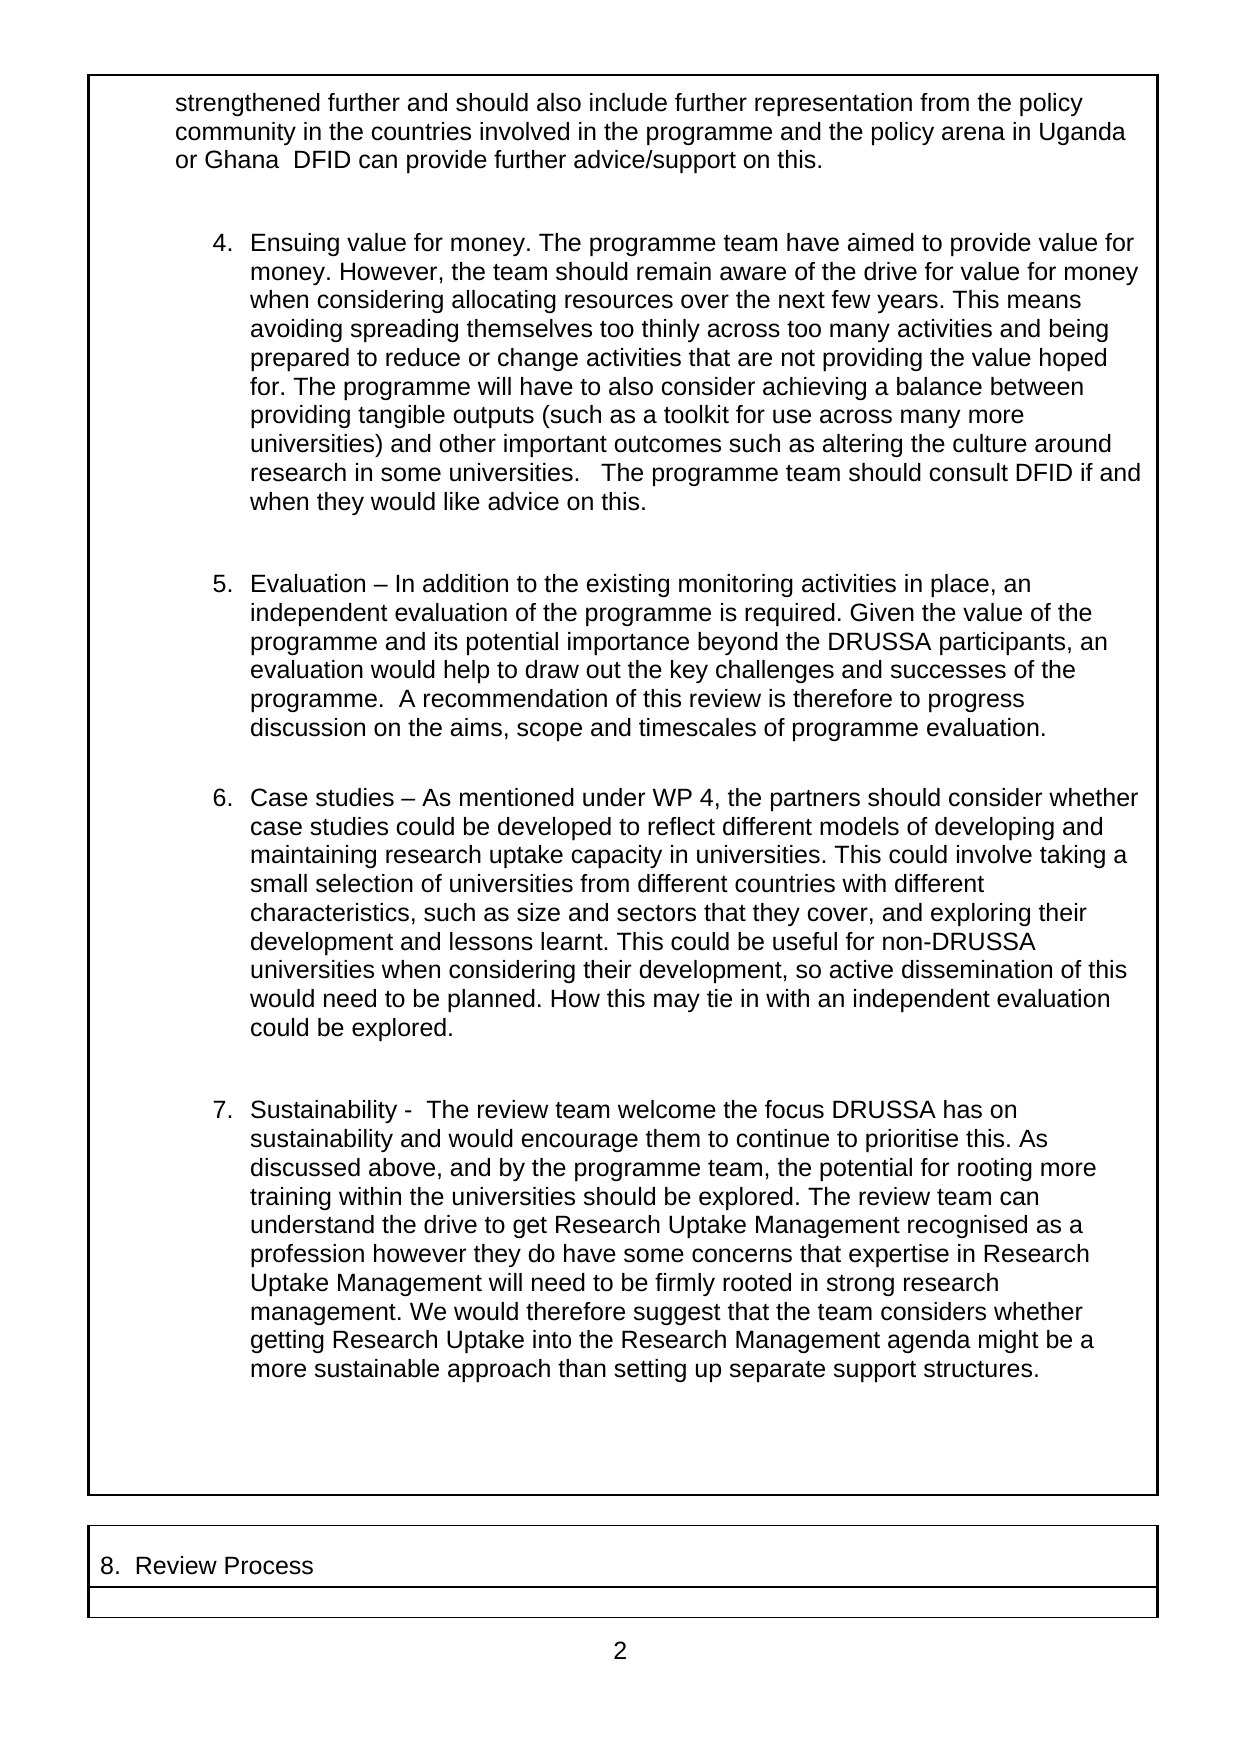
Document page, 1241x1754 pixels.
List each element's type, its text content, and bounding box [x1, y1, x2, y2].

table_cell strengthened further and should also include further representation from the policy community in the countries involved in the programme and the policy arena in Uganda or Ghana DFID can provide further advice/support on this. Ensuing value for money. The programme team have aimed to provide value for money. However, the team should remain aware of the drive for value for money when considering allocating resources over the next few years. This means avoiding spreading themselves too thinly across too many activities and being prepared to reduce or change activities that are not providing the value hoped for. The programme will have to also consider achieving a balance between providing tangible outputs (such as a toolkit for use across many more universities) and other important outcomes such as altering the culture around research in some universities. The programme team should consult DFID if and when they would like advice on this. Evaluation – In addition to the existing monitoring activities in place, an independent evaluation of the programme is required. Given the value of the programme and its potential importance beyond the DRUSSA participants, an evaluation would help to draw out the key challenges and successes of the programme. A recommendation of this review is therefore to progress discussion on the aims, scope and timescales of programme evaluation. Case studies – As mentioned under WP 4, the partners should consider whether case studies could be developed to reflect different models of developing and maintaining research uptake capacity in universities. This could involve taking a small selection of universities from different countries with different characteristics, such as size and sectors that they cover, and exploring their development and lessons learnt. This could be useful for non-DRUSSA universities when considering their development, so active dissemination of this would need to be planned. How this may tie in with an independent evaluation could be explored. Sustainability - The review team welcome the focus DRUSSA has on sustainability and would encourage them to continue to prioritise this. As discussed above, and by the programme team, the potential for rooting more training within the universities should be explored. The review team can understand the drive to get Research Uptake Management recognised as a profession however they do have some concerns that expertise in Research Uptake Management will need to be firmly rooted in strong research management. We would therefore suggest that the team considers whether getting Research Uptake into the Research Management agenda might be a more sustainable approach than setting up separate support structures. [90, 76, 1156, 1494]
table_header 8. Review Process [90, 1526, 1156, 1586]
